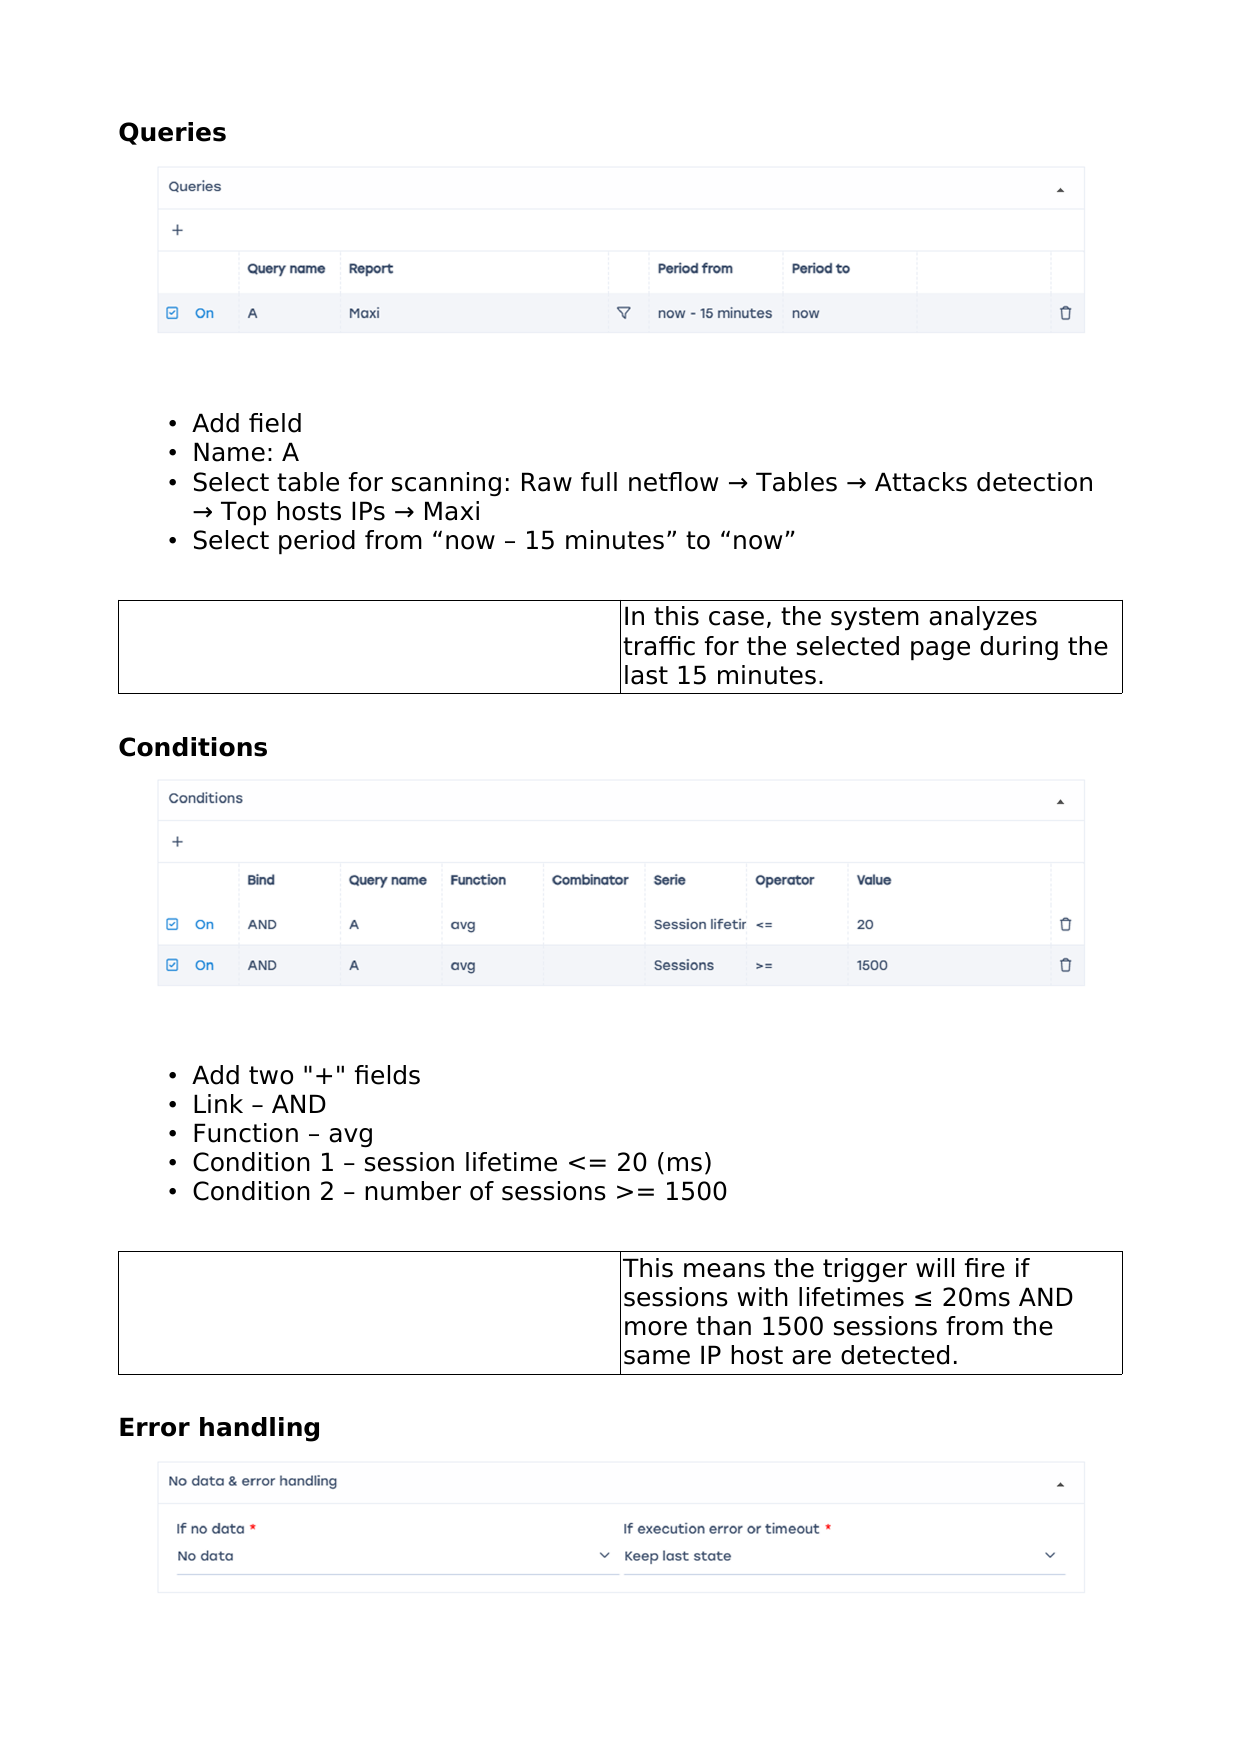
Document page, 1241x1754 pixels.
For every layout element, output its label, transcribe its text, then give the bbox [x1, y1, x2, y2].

list Select period from “now – 15 minutes” to “now” [177, 526, 1122, 555]
list Select table for scanning: Raw full netflow → Tables → Attacks detection → Top hosts IPs → Maxi [177, 468, 1122, 526]
subtitle Error handling [118, 1413, 1122, 1443]
table_header This means the trigger will fire if sessions with lifetimes ≤ 20ms AND more than 1500 sessions from the same IP host are detected. [621, 1252, 1122, 1373]
list Name: A [177, 439, 1122, 468]
list Condition 1 – session lifetime <= 20 (ms) [177, 1148, 1122, 1177]
subtitle Queries [118, 118, 1122, 147]
subtitle Conditions [118, 733, 1122, 762]
table_header [119, 1252, 620, 1373]
list Add field [177, 409, 1122, 439]
list Condition 2 – number of sessions >= 1500 [177, 1177, 1122, 1207]
picture [151, 1455, 1089, 1597]
table_header In this case, the system analyzes traffic for the selected page during the last 15 minutes. [621, 601, 1122, 693]
table_header [119, 601, 620, 693]
list Add two "+" fields [177, 1061, 1122, 1090]
picture [151, 774, 1089, 990]
list Link – AND [177, 1090, 1122, 1119]
list Function – avg [177, 1119, 1122, 1148]
picture [151, 159, 1089, 339]
